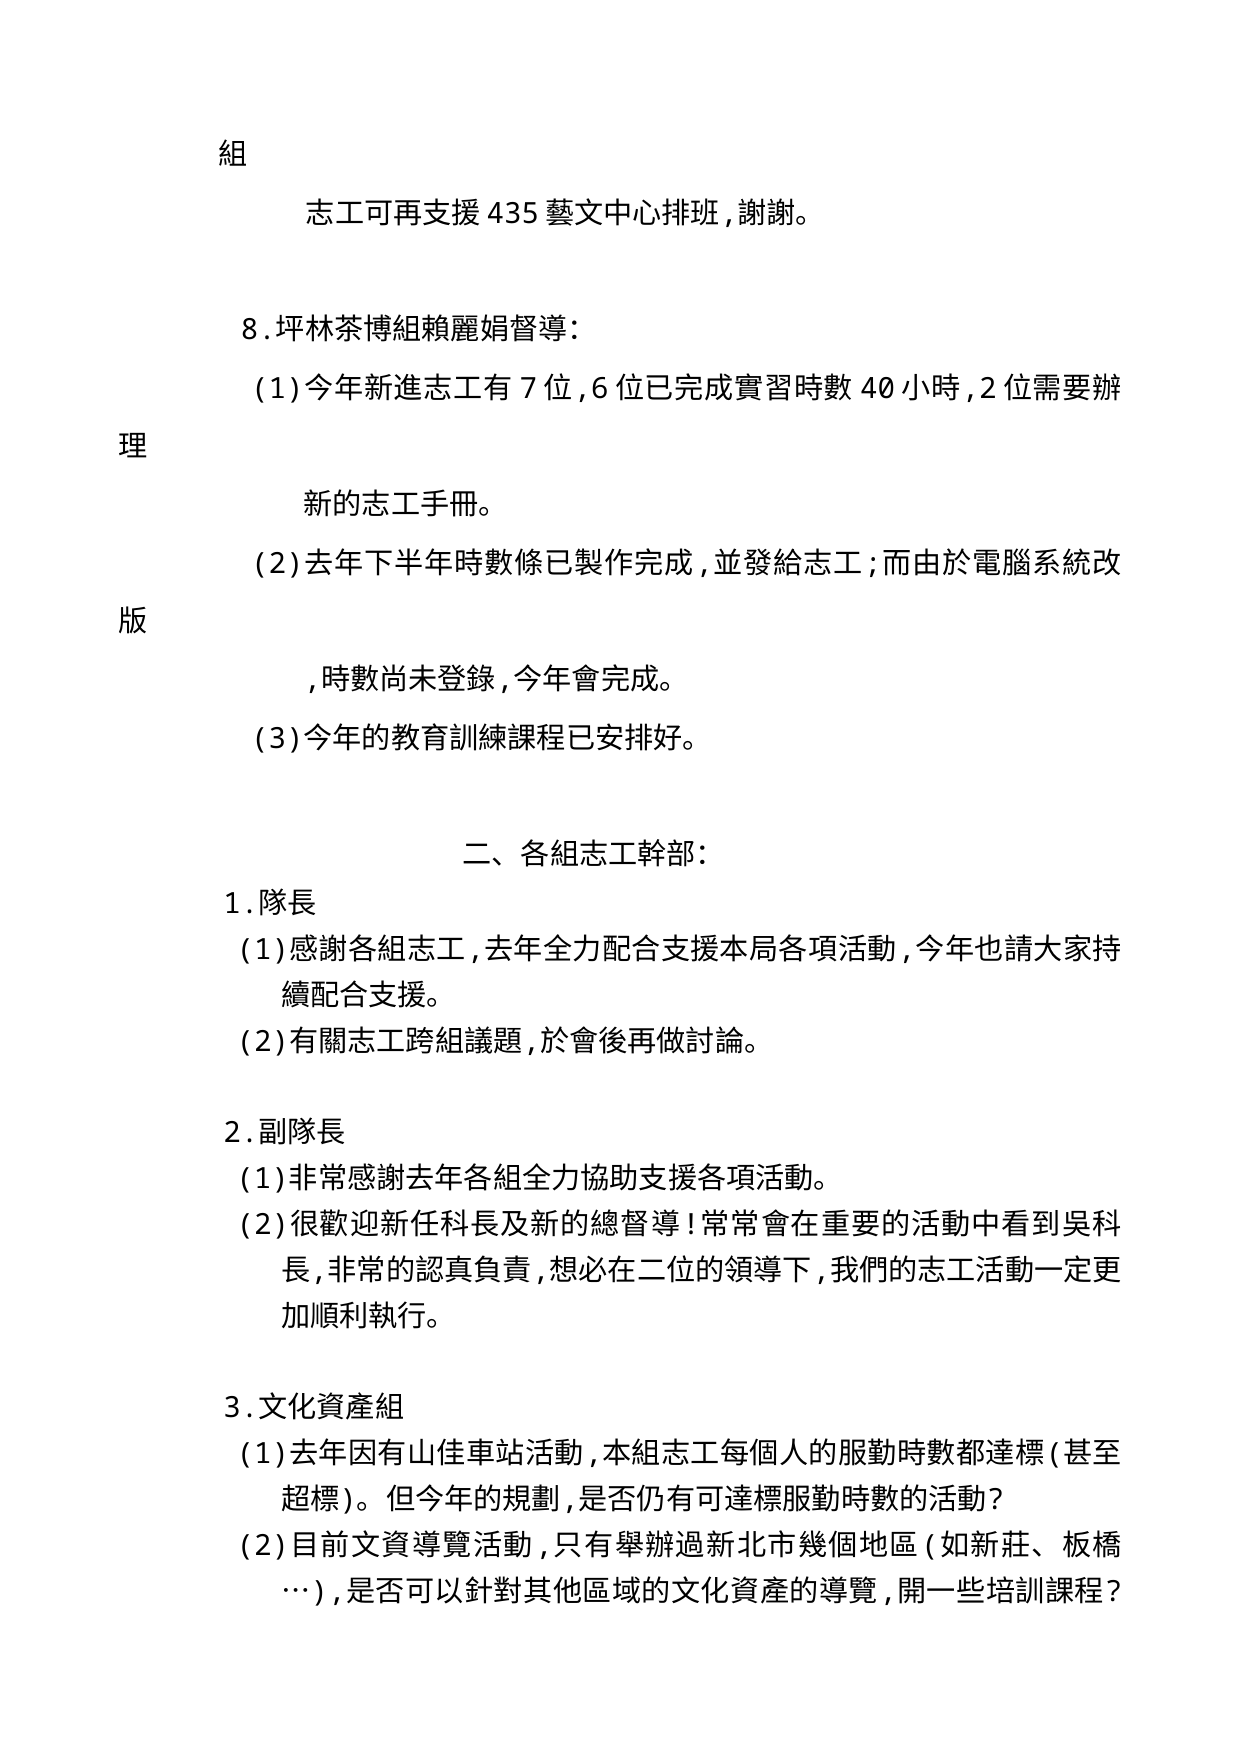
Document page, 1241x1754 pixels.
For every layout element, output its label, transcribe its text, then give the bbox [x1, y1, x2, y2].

text (1)感謝各組志工,去年全力配合支援本局各項活動,今年也請大家持續配合支援。 [236, 922, 1122, 1014]
text (1)非常感謝去年各組全力協助支援各項活動。 [118, 1151, 1122, 1197]
list 8.坪林茶博組賴麗娟督導： [118, 293, 1122, 351]
list (1)今年新進志工有7位,6位已完成實習時數40小時,2位需要辦理 [118, 351, 1122, 468]
list (2)去年下半年時數條已製作完成,並發給志工;而由於電腦系統改版 [118, 526, 1122, 643]
text (2)目前文資導覽活動,只有舉辦過新北市幾個地區(如新莊、板橋…),是否可以針對其他區域的文化資產的導覽,開一些培訓課程? [236, 1518, 1122, 1610]
text (1)去年因有山佳車站活動,本組志工每個人的服勤時數都達標(甚至超標)。但今年的規劃,是否仍有可達標服勤時數的活動? [236, 1426, 1122, 1518]
list ,時數尚未登錄,今年會完成。 [118, 643, 1122, 701]
text 2.副隊長 [118, 1106, 1122, 1151]
text 1.隊長 [118, 876, 1122, 922]
list (3)今年的教育訓練課程已安排好。 [118, 701, 1122, 760]
text 3.文化資產組 [118, 1381, 1122, 1426]
text 組 [218, 118, 1122, 176]
text (2)很歡迎新任科長及新的總督導!常常會在重要的活動中看到吳科長,非常的認真負責,想必在二位的領導下,我們的志工活動一定更加順利執行。 [236, 1197, 1122, 1335]
text 志工可再支援435藝文中心排班,謝謝。 [218, 176, 1122, 235]
list 二、各組志工幹部： [410, 818, 1122, 876]
list 新的志工手冊。 [118, 468, 1122, 526]
text (2)有關志工跨組議題,於會後再做討論。 [236, 1014, 1122, 1060]
